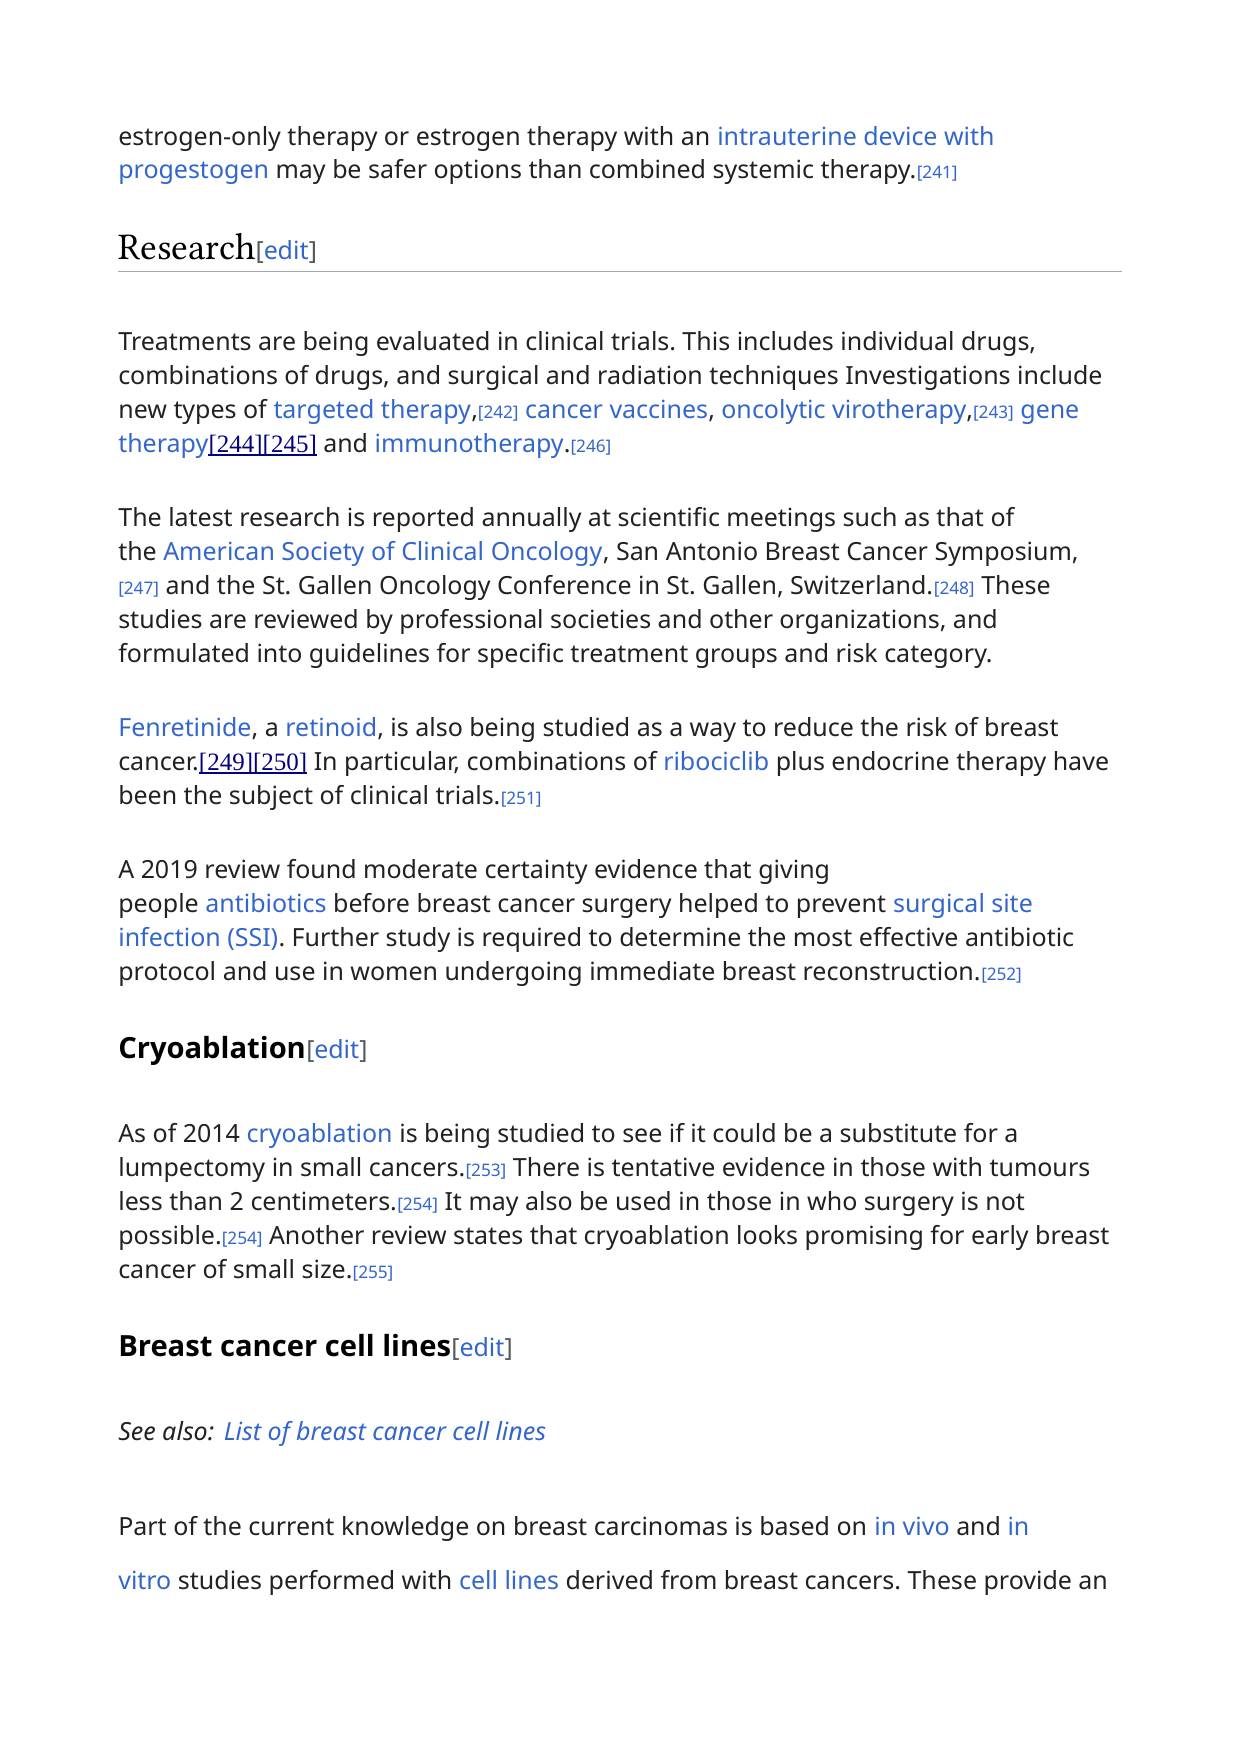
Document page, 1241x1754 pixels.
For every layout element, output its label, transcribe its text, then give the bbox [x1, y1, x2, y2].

subtitle Breast cancer cell lines[edit] [118, 1326, 1122, 1365]
subtitle Research[edit] [118, 226, 1122, 271]
text Fenretinide, a retinoid, is also being studied as a way to reduce the risk of breast cancer.[249][250] In particular, combinations of ribociclib plus endocrine therapy have been the subject of clinical trials.[251] [118, 710, 1122, 812]
text Treatments are being evaluated in clinical trials. This includes individual drugs, combinations of drugs, and surgical and radiation techniques Investigations include new types of targeted therapy,[242] cancer vaccines, oncolytic virotherapy,[243] gene therapy[244][245] and immunotherapy.[246] [118, 324, 1122, 460]
text estrogen-only therapy or estrogen therapy with an intrauterine device with progestogen may be safer options than combined systemic therapy.[241] [118, 118, 1122, 186]
text As of 2014 cryoablation is being studied to see if it could be a substitute for a lumpectomy in small cancers.[253] There is tentative evidence in those with tumours less than 2 centimeters.[254] It may also be used in those in who surgery is not possible.[254] Another review states that cryoablation looks promising for early breast cancer of small size.[255] [118, 1116, 1122, 1286]
subtitle Cryoablation[edit] [118, 1027, 1122, 1067]
text A 2019 review found moderate certainty evidence that giving people antibiotics before breast cancer surgery helped to prevent surgical site infection (SSI). Further study is required to determine the most effective antibiotic protocol and use in women undergoing immediate breast reconstruction.[252] [118, 851, 1122, 988]
text See also: List of breast cancer cell lines [118, 1414, 1122, 1448]
text The latest research is reported annually at scientific meetings such as that of the American Society of Clinical Oncology, San Antonio Breast Cancer Symposium,[247] and the St. Gallen Oncology Conference in St. Gallen, Switzerland.[248] These studies are reviewed by professional societies and other organizations, and formulated into guidelines for specific treatment groups and risk category. [118, 500, 1122, 670]
text Part of the current knowledge on breast carcinomas is based on in vivo and in vitro studies performed with cell lines derived from breast cancers. These provide an [118, 1508, 1122, 1597]
